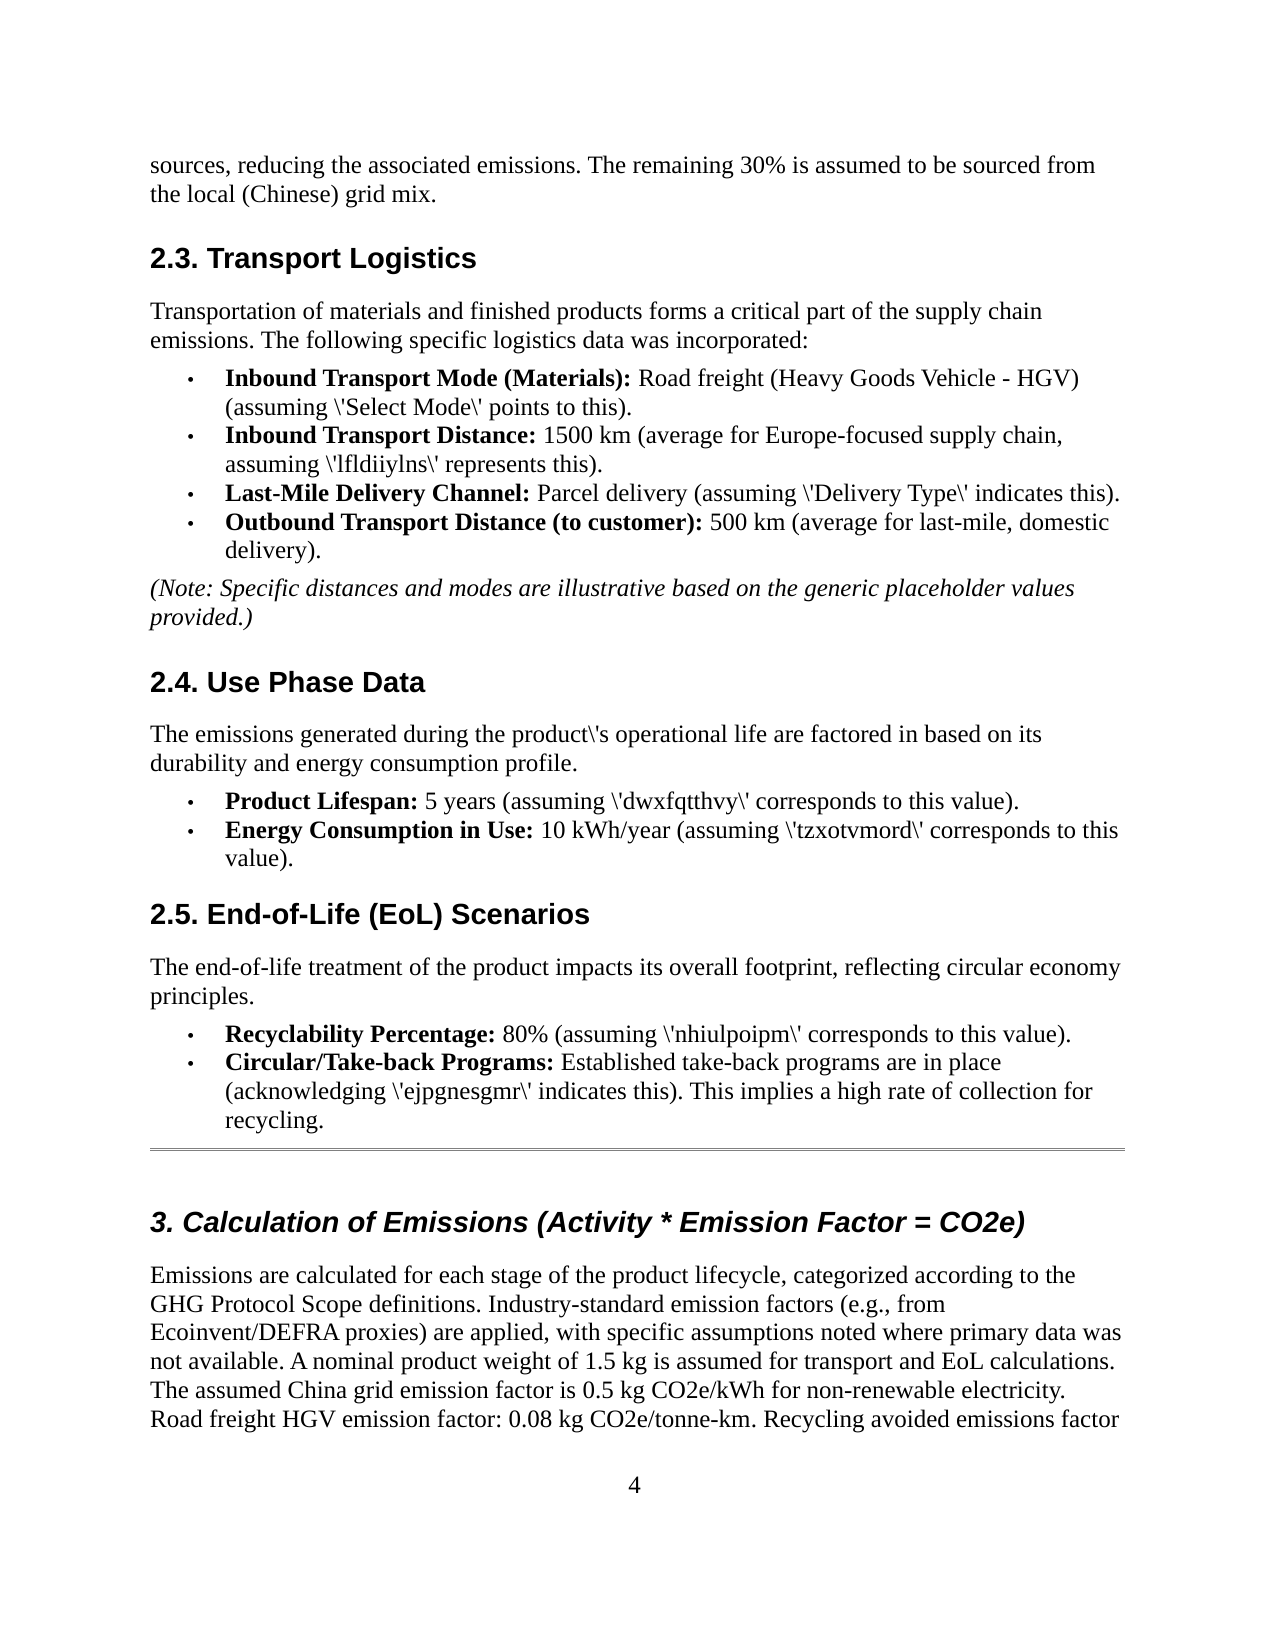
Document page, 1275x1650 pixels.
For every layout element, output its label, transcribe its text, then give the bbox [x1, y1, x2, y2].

subtitle 2.4. Use Phase Data [150, 664, 1125, 698]
list Inbound Transport Mode (Materials): Road freight (Heavy Goods Vehicle - HGV) (assuming \'Select Mode\' points to this). [187, 363, 1125, 420]
subtitle 3. Calculation of Emissions (Activity * Emission Factor = CO2e) [150, 1205, 1125, 1238]
text (Note: Specific distances and modes are illustrative based on the generic placeholder values provided.) [150, 573, 1125, 631]
text The emissions generated during the product\'s operational life are factored in based on its durability and energy consumption profile. [150, 719, 1125, 777]
subtitle 2.3. Transport Logistics [150, 241, 1125, 275]
list Inbound Transport Distance: 1500 km (average for Europe-focused supply chain, assuming \'lfldiiylns\' represents this). [187, 420, 1125, 478]
text Transportation of materials and finished products forms a critical part of the supply chain emissions. The following specific logistics data was incorporated: [150, 296, 1125, 354]
list Circular/Take-back Programs: Established take-back programs are in place (acknowledging \'ejpgnesgmr\' indicates this). This implies a high rate of collection for recycling. [187, 1047, 1125, 1134]
text sources, reducing the associated emissions. The remaining 30% is assumed to be sourced from the local (Chinese) grid mix. [150, 150, 1125, 207]
list Energy Consumption in Use: 10 kWh/year (assuming \'tzxotvmord\' corresponds to this value). [187, 815, 1125, 872]
list Last-Mile Delivery Channel: Parcel delivery (assuming \'Delivery Type\' indicates this). [187, 478, 1125, 507]
text Emissions are calculated for each stage of the product lifecycle, categorized according to the GHG Protocol Scope definitions. Industry-standard emission factors (e.g., from Ecoinvent/DEFRA proxies) are applied, with specific assumptions noted where primary data was not available. A nominal product weight of 1.5 kg is assumed for transport and EoL calculations. The assumed China grid emission factor is 0.5 kg CO2e/kWh for non-renewable electricity. Road freight HGV emission factor: 0.08 kg CO2e/tonne-km. Recycling avoided emissions factor [150, 1260, 1125, 1432]
list Product Lifespan: 5 years (assuming \'dwxfqtthvy\' corresponds to this value). [187, 786, 1125, 815]
text The end-of-life treatment of the product impacts its overall footprint, reflecting circular economy principles. [150, 952, 1125, 1010]
list Outbound Transport Distance (to customer): 500 km (average for last-mile, domestic delivery). [187, 507, 1125, 564]
list Recyclability Percentage: 80% (assuming \'nhiulpoipm\' corresponds to this value). [187, 1019, 1125, 1047]
subtitle 2.5. End-of-Life (EoL) Scenarios [150, 897, 1125, 931]
